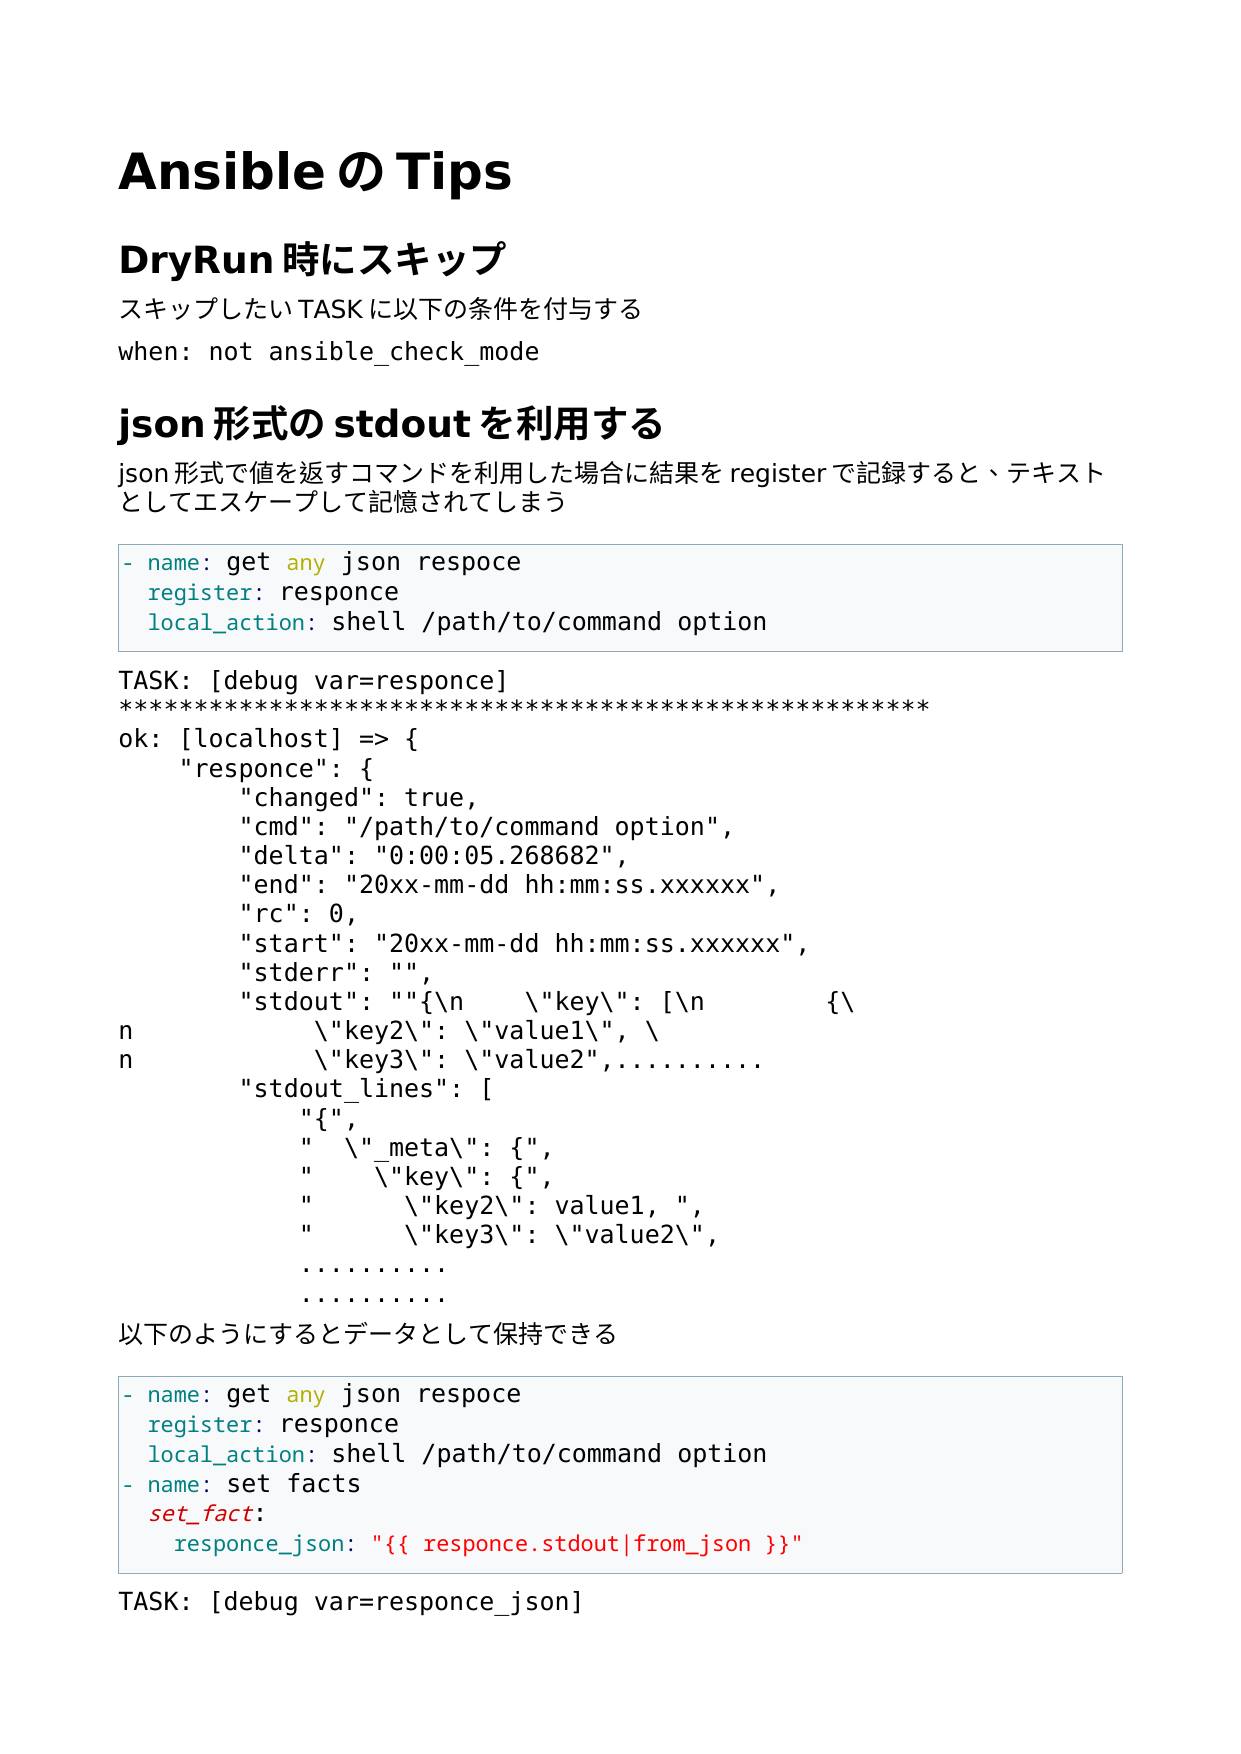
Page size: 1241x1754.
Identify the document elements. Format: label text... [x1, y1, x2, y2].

text 以下のようにするとデータとして保持できる [118, 1320, 1122, 1349]
text スキップしたいTASKに以下の条件を付与する [118, 295, 1122, 324]
table_header - name: get any json respoce register: responce local_action: shell /path/to/command option [119, 545, 1122, 651]
table_header - name: get any json respoce register: responce local_action: shell /path/to/command option - name: set facts set_fact: responce_json: "{{ responce.stdout|from_json }}" [119, 1377, 1122, 1573]
subtitle AnsibleのTips [118, 143, 1122, 201]
subtitle DryRun時にスキップ [118, 239, 1122, 282]
text TASK: [debug var=responce_json] [118, 1588, 1122, 1617]
subtitle json形式のstdoutを利用する [118, 403, 1122, 446]
text json形式で値を返すコマンドを利用した場合に結果をregisterで記録すると、テキストとしてエスケープして記憶されてしまう [118, 459, 1122, 517]
text TASK: [debug var=responce] ****************************************************** ok: [localhost] => { "responce": { "changed": true, "cmd": "/path/to/command option", "delta": "0:00:05.268682", "end": "20xx-mm-dd hh:mm:ss.xxxxxx", "rc": 0, "start": "20xx-mm-dd hh:mm:ss.xxxxxx", "stderr": "", "stdout": ""{\n \"key\": [\n {\n \"key2\": \"value1\", \n \"key3\": \"value2",.......... "stdout_lines": [ "{", " \"_meta\": {", " \"key\": {", " \"key2\": value1, ", " \"key3\": \"value2\", .......... .......... [118, 666, 1122, 1308]
text when: not ansible_check_mode [118, 337, 1122, 366]
